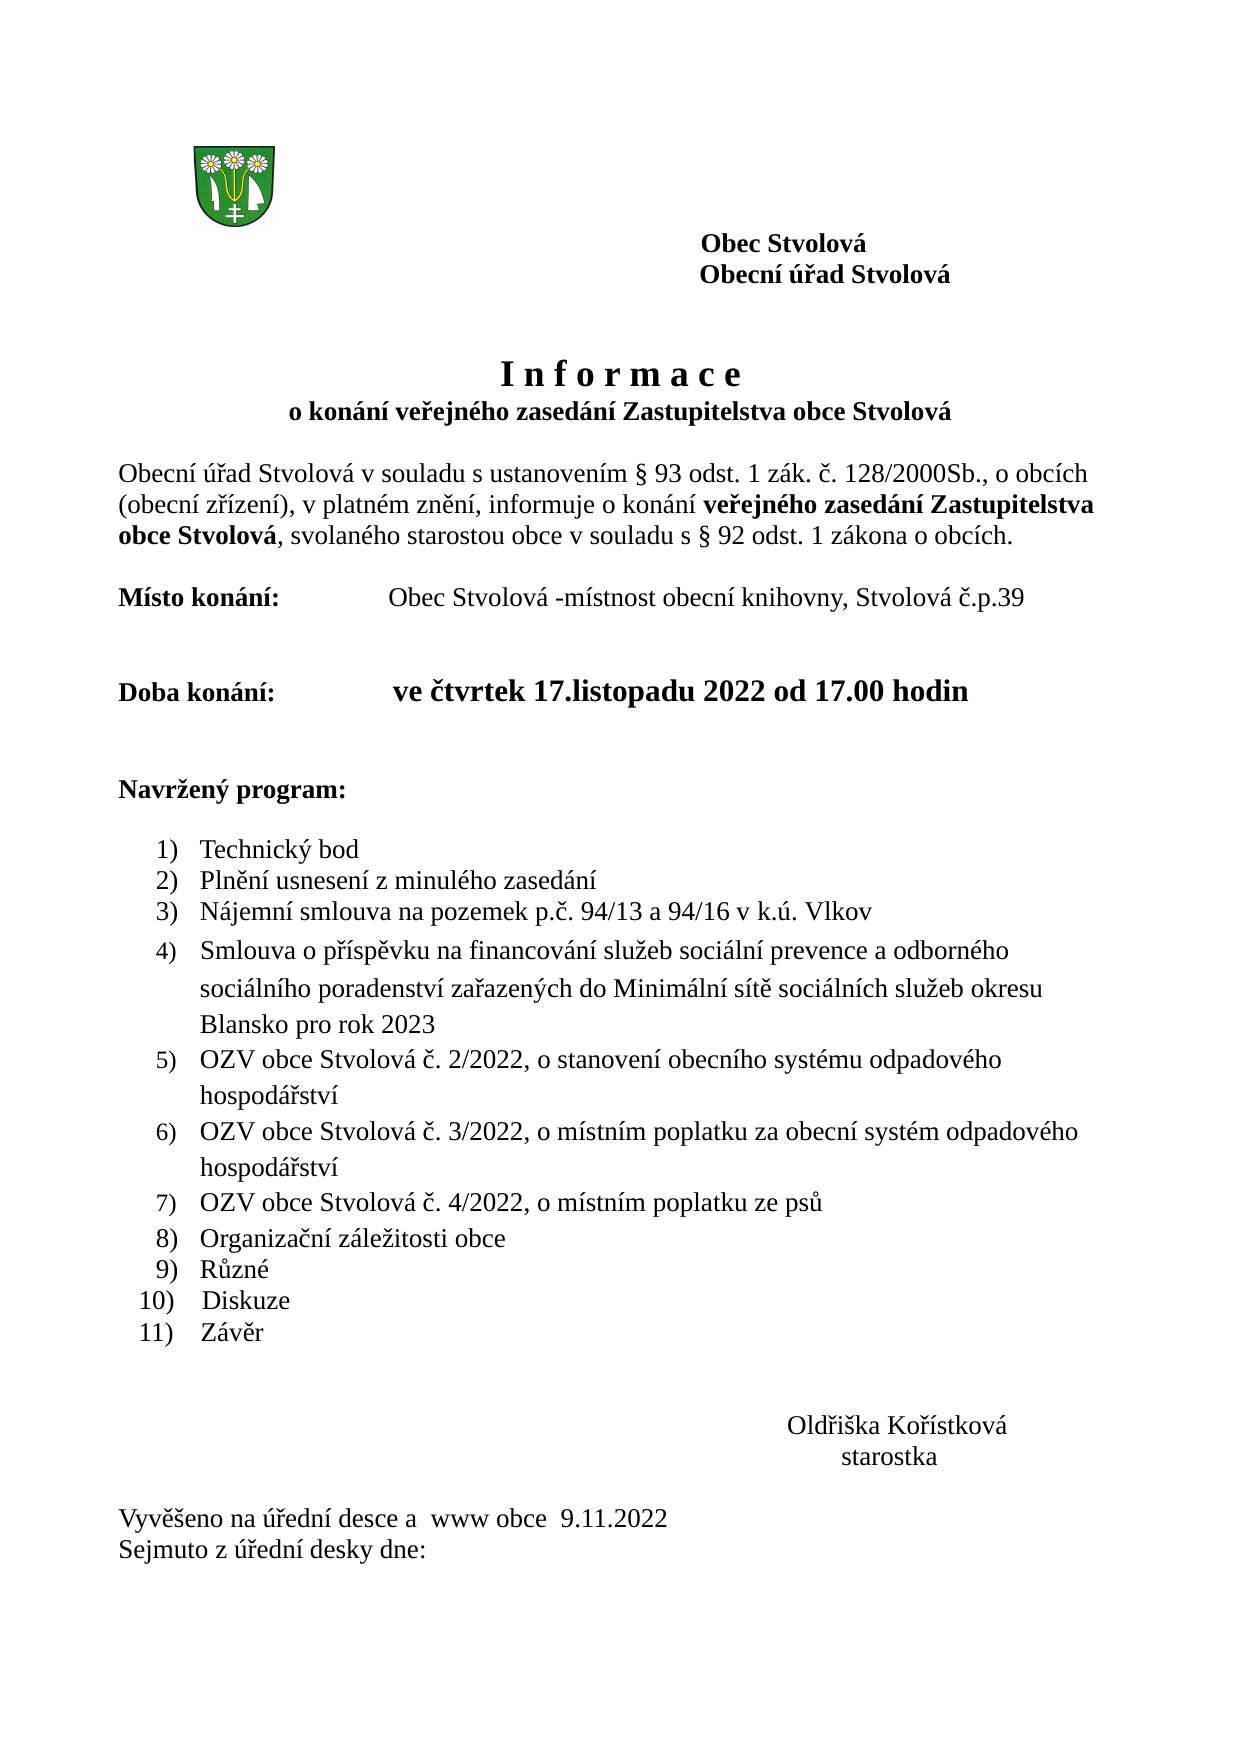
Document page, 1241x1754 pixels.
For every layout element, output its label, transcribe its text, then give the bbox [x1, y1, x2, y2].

text 10) Diskuze [118, 1284, 1122, 1316]
text o konání veřejného zasedání Zastupitelstva obce Stvolová [118, 395, 1122, 426]
text hospodářství [193, 1079, 1122, 1110]
list Technický bod [156, 833, 1122, 864]
list Různé [156, 1253, 1122, 1284]
text Blansko pro rok 2023 [193, 1008, 1122, 1039]
text Navržený program: [118, 773, 1122, 804]
list Organizační záležitosti obce [156, 1222, 1122, 1253]
text Vyvěšeno na úřední desce a www obce 9.11.2022 [118, 1502, 1122, 1534]
text sociálního poradenství zařazených do Minimální sítě sociálních služeb okresu [193, 972, 1122, 1003]
text Doba konání: ve čtvrtek 17.listopadu 2022 od 17.00 hodin [118, 673, 1122, 708]
text Sejmuto z úřední desky dne: [118, 1534, 1122, 1565]
list OZV obce Stvolová č. 2/2022, o stanovení obecního systému odpadového [156, 1043, 1122, 1075]
text I n f o r m a c e [118, 352, 1122, 395]
list OZV obce Stvolová č. 4/2022, o místním poplatku ze psů [156, 1186, 1122, 1218]
text Obec Stvolová [118, 118, 1122, 258]
text Místo konání: Obec Stvolová -místnost obecní knihovny, Stvolová č.p.39 [118, 582, 1122, 613]
text Obecní úřad Stvolová v souladu s ustanovením § 93 odst. 1 zák. č. 128/2000Sb., o obcích (obecní zřízení), v platném znění, informuje o konání veřejného zasedání Zastupitelstva obce Stvolová, svolaného starostou obce v souladu s § 92 odst. 1 zákona o obcích. [118, 457, 1122, 550]
text starostka [118, 1440, 1122, 1471]
text 11) Závěr [118, 1316, 1122, 1347]
list OZV obce Stvolová č. 3/2022, o místním poplatku za obecní systém odpadového [156, 1115, 1122, 1146]
list Plnění usnesení z minulého zasedání [156, 864, 1122, 895]
list Smlouva o příspěvku na financování služeb sociální prevence a odborného [156, 931, 1122, 967]
text Oldřiška Kořístková [118, 1409, 1122, 1440]
text Obecní úřad Stvolová [118, 258, 1122, 289]
list Nájemní smlouva na pozemek p.č. 94/13 a 94/16 v k.ú. Vlkov [156, 895, 1122, 927]
text hospodářství [193, 1151, 1122, 1182]
